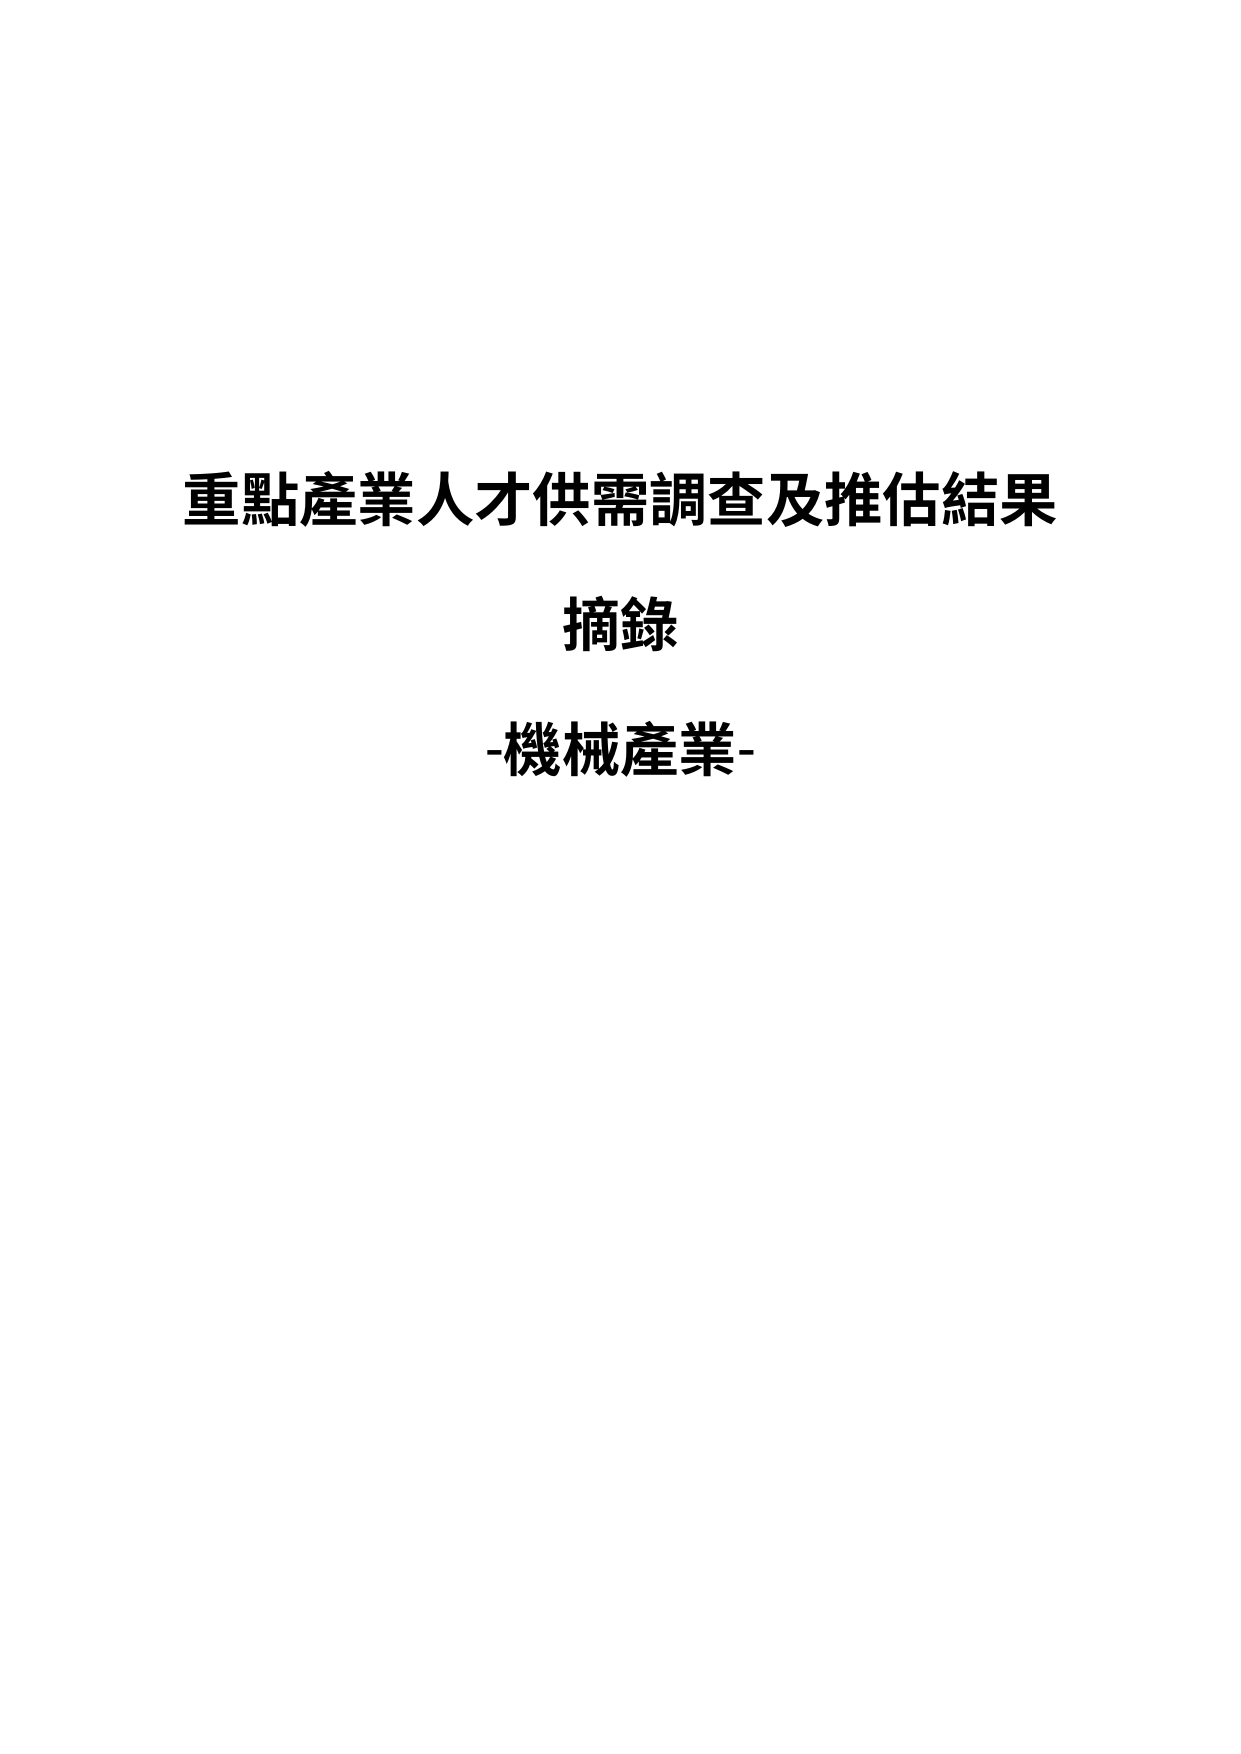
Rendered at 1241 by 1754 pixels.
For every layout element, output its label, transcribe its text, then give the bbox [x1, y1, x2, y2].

text -機械產業- [187, 673, 1053, 798]
text 重點產業人才供需調查及推估結果 [175, 423, 1065, 548]
text 摘錄 [187, 548, 1053, 673]
